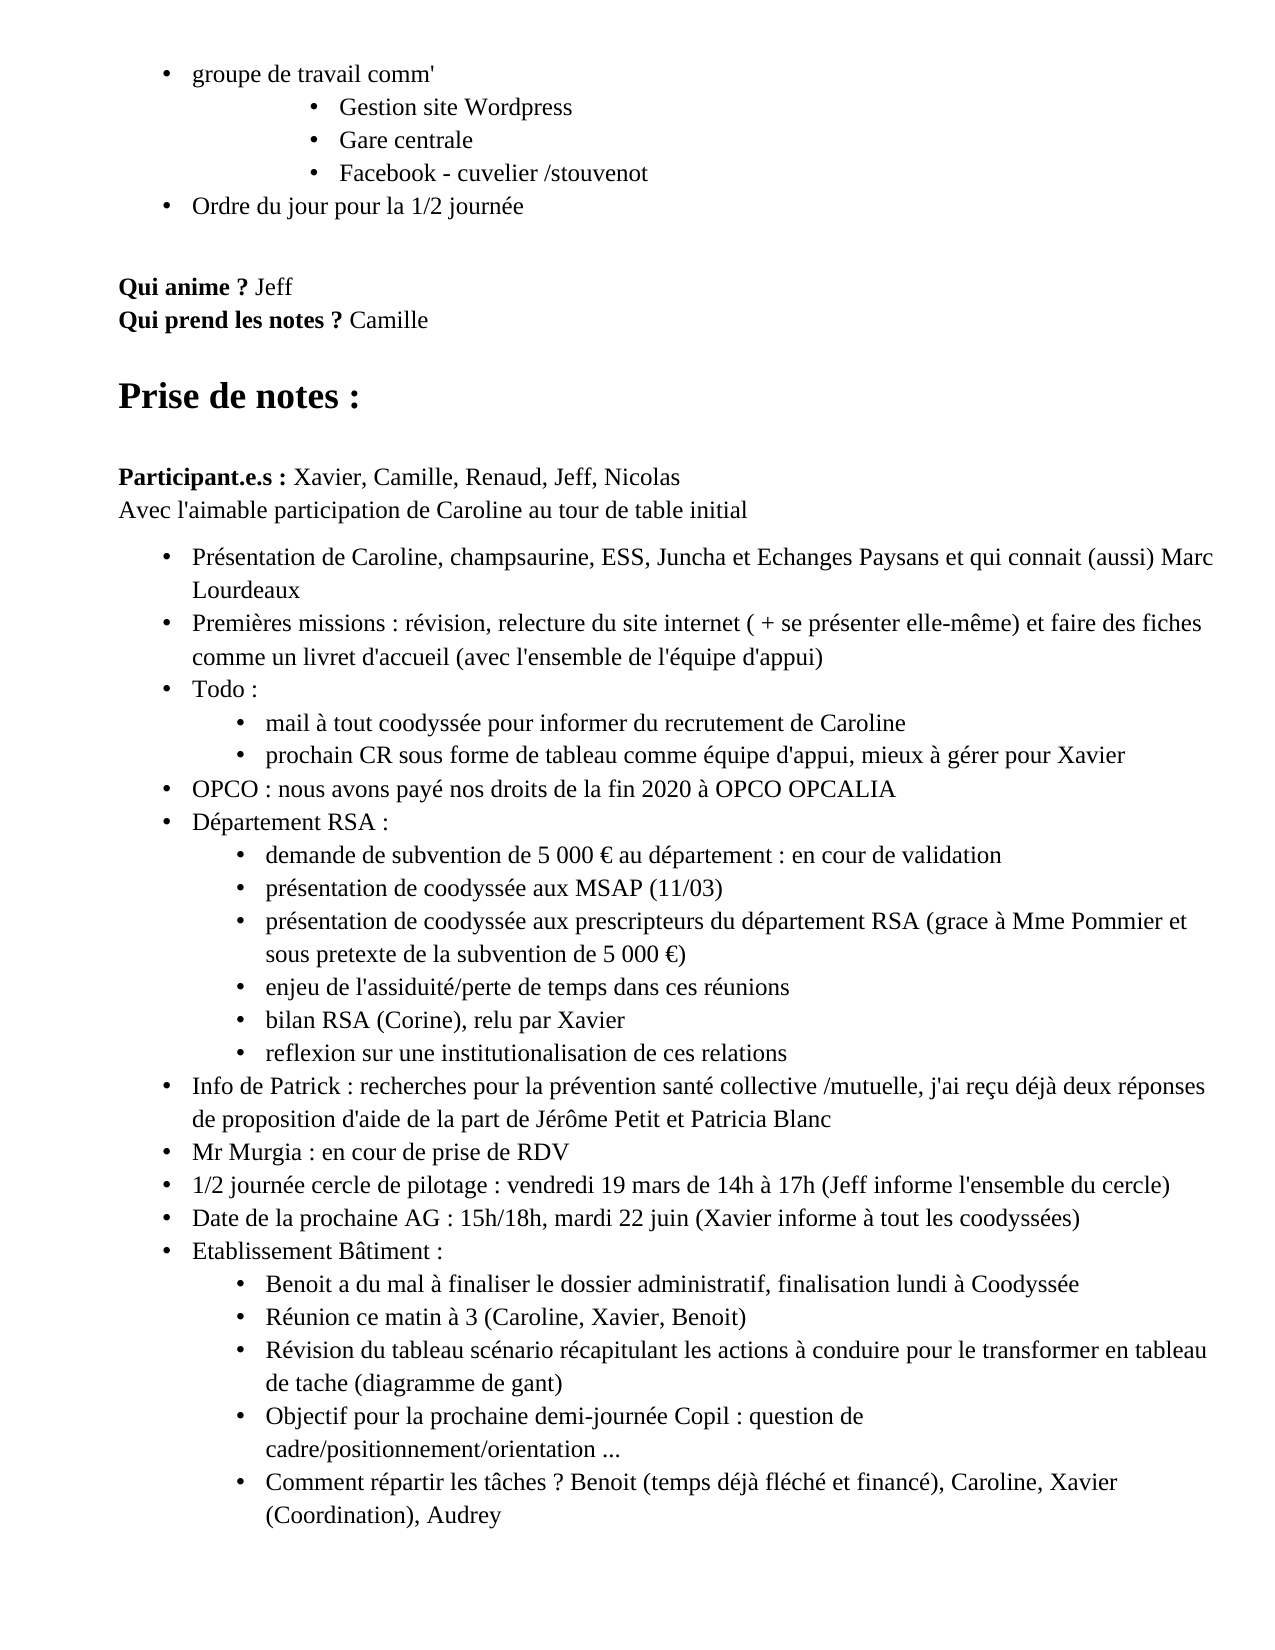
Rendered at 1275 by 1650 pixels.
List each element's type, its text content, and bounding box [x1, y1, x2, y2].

list OPCO : nous avons payé nos droits de la fin 2020 à OPCO OPCALIA [162, 774, 1216, 802]
text Qui anime ? Jeff Qui prend les notes ? Camille [118, 239, 1216, 333]
list Todo : [162, 674, 1216, 703]
list présentation de coodyssée aux MSAP (11/03) [236, 873, 1216, 901]
list Présentation de Caroline, champsaurine, ESS, Juncha et Echanges Paysans et qui connait (aussi) Marc Lourdeaux [162, 542, 1216, 604]
list Premières missions : révision, relecture du site internet ( + se présenter elle-même) et faire des fiches comme un livret d'accueil (avec l'ensemble de l'équipe d'appui) [162, 608, 1216, 670]
list reflexion sur une institutionalisation de ces relations [236, 1038, 1216, 1067]
list Ordre du jour pour la 1/2 journée [162, 191, 1216, 220]
list Benoit a du mal à finaliser le dossier administratif, finalisation lundi à Coodyssée [236, 1269, 1216, 1298]
list bilan RSA (Corine), relu par Xavier [236, 1005, 1216, 1033]
list demande de subvention de 5 000 € au département : en cour de validation [236, 840, 1216, 868]
list Révision du tableau scénario récapitulant les actions à conduire pour le transformer en tableau de tache (diagramme de gant) [236, 1335, 1216, 1397]
list Réunion ce matin à 3 (Caroline, Xavier, Benoit) [236, 1302, 1216, 1331]
text Participant.e.s : Xavier, Camille, Renaud, Jeff, Nicolas Avec l'aimable participation de Caroline au tour de table initial [118, 429, 1216, 524]
subtitle Prise de notes : [118, 373, 1216, 416]
list groupe de travail comm' [162, 59, 1216, 88]
list 1/2 journée cercle de pilotage : vendredi 19 mars de 14h à 17h (Jeff informe l'ensemble du cercle) [162, 1170, 1216, 1199]
list enjeu de l'assiduité/perte de temps dans ces réunions [236, 972, 1216, 1001]
list présentation de coodyssée aux prescripteurs du département RSA (grace à Mme Pommier et sous pretexte de la subvention de 5 000 €) [236, 906, 1216, 967]
list Mr Murgia : en cour de prise de RDV [162, 1137, 1216, 1166]
list Gestion site Wordpress [309, 92, 1216, 121]
list Objectif pour la prochaine demi-journée Copil : question de cadre/positionnement/orientation ... [236, 1401, 1216, 1463]
list Département RSA : [162, 807, 1216, 835]
list Etablissement Bâtiment : [162, 1236, 1216, 1265]
list Facebook - cuvelier /stouvenot [309, 158, 1216, 187]
list Info de Patrick : recherches pour la prévention santé collective /mutuelle, j'ai reçu déjà deux réponses de proposition d'aide de la part de Jérôme Petit et Patricia Blanc [162, 1071, 1216, 1133]
list Date de la prochaine AG : 15h/18h, mardi 22 juin (Xavier informe à tout les coodyssées) [162, 1203, 1216, 1232]
list Gare centrale [309, 125, 1216, 154]
list prochain CR sous forme de tableau comme équipe d'appui, mieux à gérer pour Xavier [236, 741, 1216, 769]
list Comment répartir les tâches ? Benoit (temps déjà fléché et financé), Caroline, Xavier (Coordination), Audrey [236, 1467, 1216, 1529]
list mail à tout coodyssée pour informer du recrutement de Caroline [236, 708, 1216, 736]
